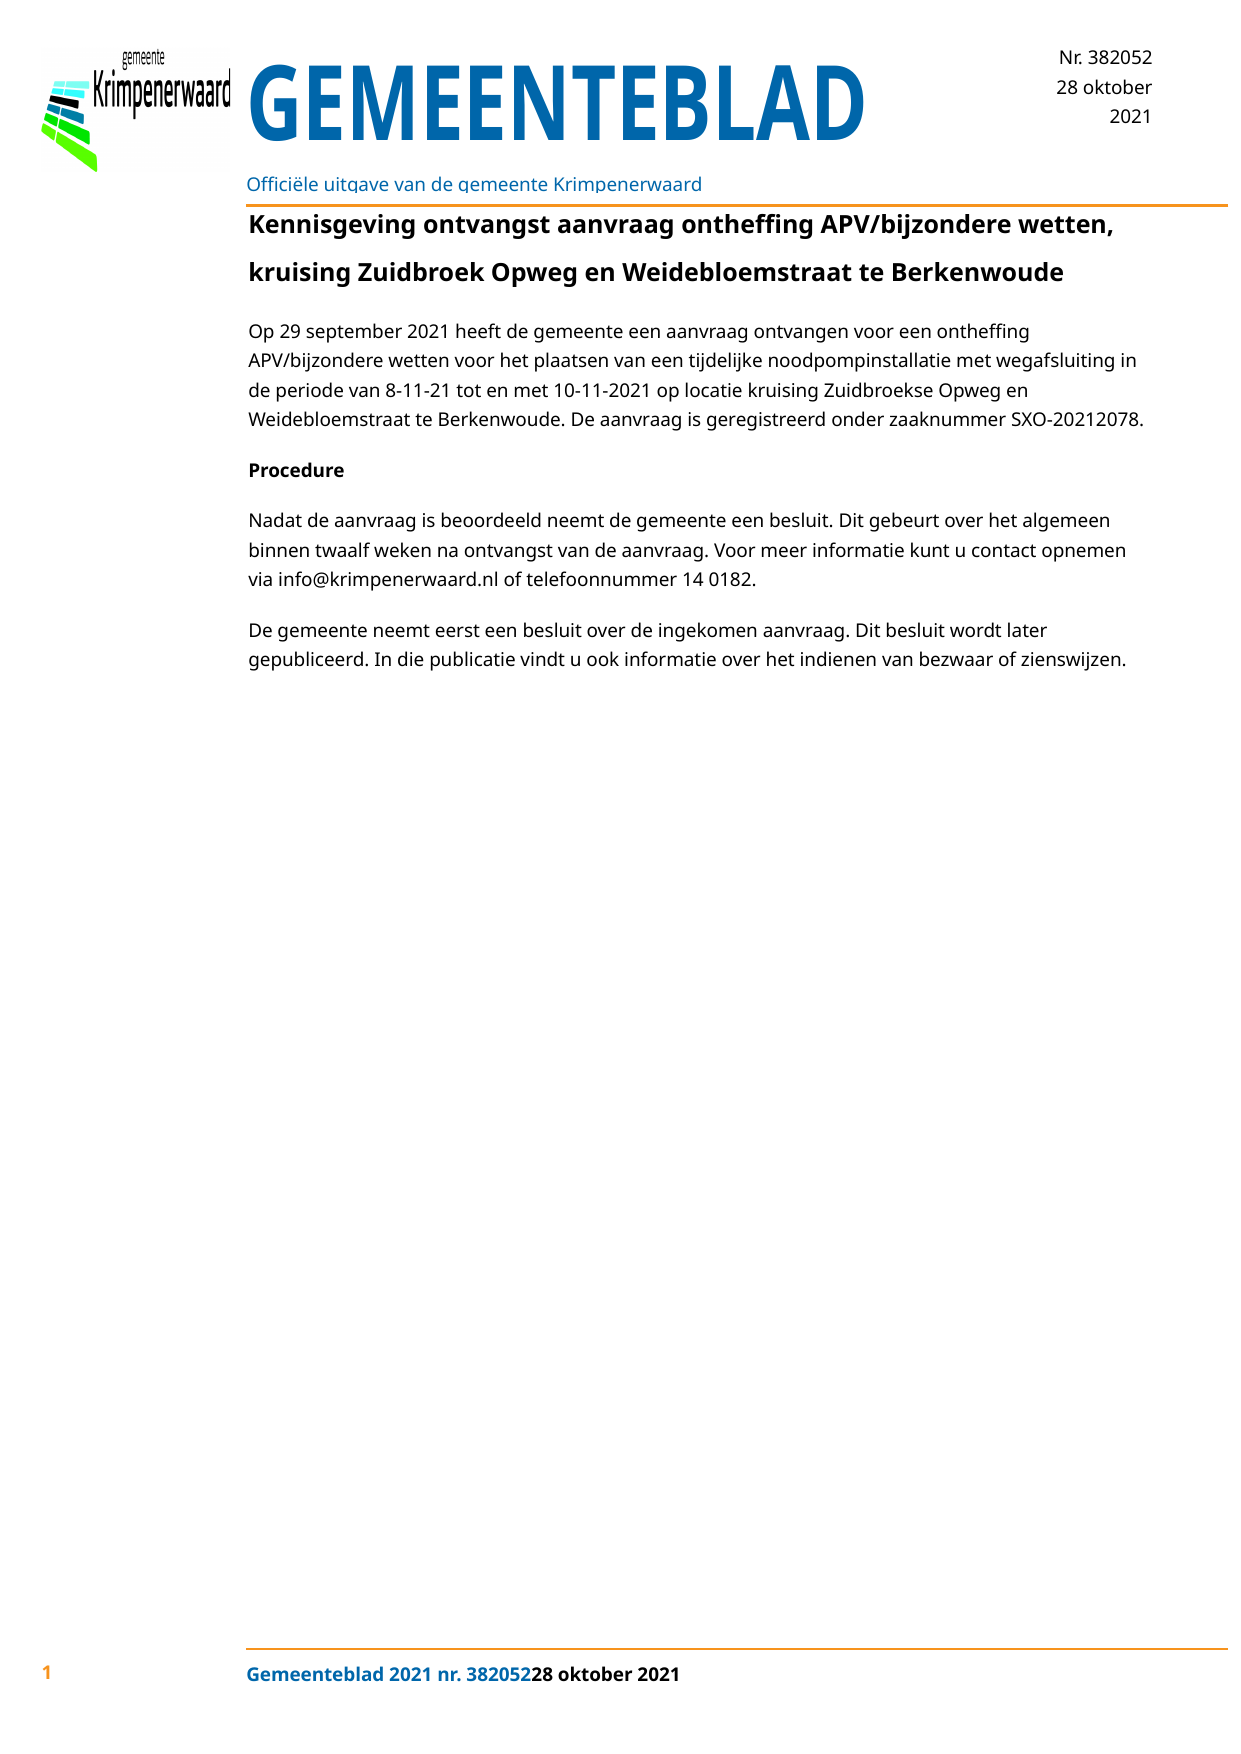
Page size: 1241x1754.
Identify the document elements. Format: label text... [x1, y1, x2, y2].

text Op 29 september 2021 heeft de gemeente een aanvraag ontvangen voor een ontheffing APV/bijzondere wetten voor het plaatsen van een tijdelijke noodpompinstallatie met wegafsluiting in de periode van 8-11-21 tot en met 10-11-2021 op locatie kruising Zuidbroekse Opweg en Weidebloemstraat te Berkenwoude. De aanvraag is geregistreerd onder zaaknummer SXO-20212078. [248, 318, 1152, 432]
picture [41, 47, 231, 172]
text Procedure [248, 457, 1152, 483]
text Kennisgeving ontvangst aanvraag ontheffing APV/bijzondere wetten, kruising Zuidbroek Opweg en Weidebloemstraat te Berkenwoude [248, 207, 1152, 288]
text De gemeente neemt eerst een besluit over de ingekomen aanvraag. Dit besluit wordt later gepubliceerd. In die publicatie vindt u ook informatie over het indienen van bezwaar of zienswijzen. [248, 617, 1152, 672]
text Nadat de aanvraag is beoordeeld neemt de gemeente een besluit. Dit gebeurt over het algemeen binnen twaalf weken na ontvangst van de aanvraag. Voor meer informatie kunt u contact opnemen via info@krimpenerwaard.nl of telefoonnummer 14 0182. [248, 507, 1152, 592]
